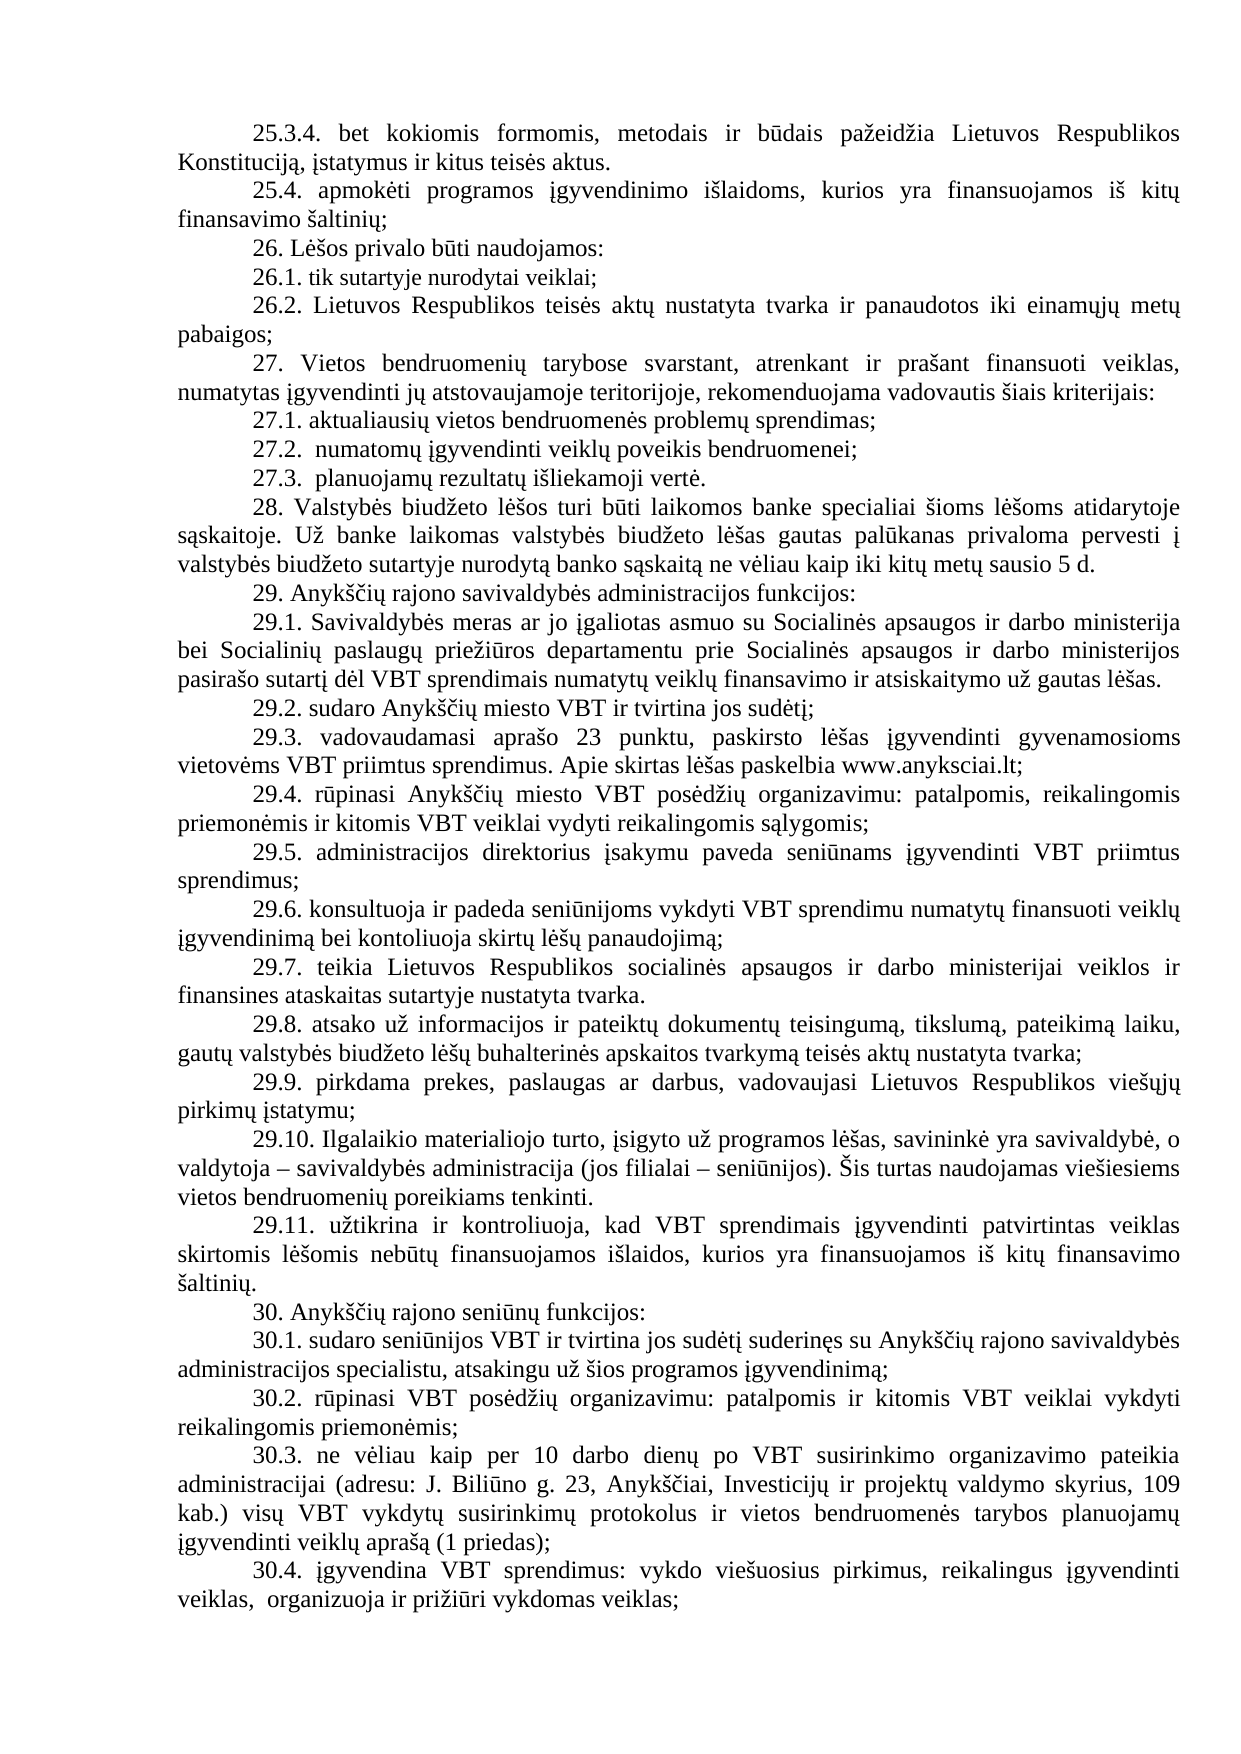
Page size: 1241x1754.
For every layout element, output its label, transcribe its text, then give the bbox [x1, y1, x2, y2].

text 26.1. tik sutartyje nurodytai veiklai; [177, 262, 1181, 291]
text 29.4. rūpinasi Anykščių miesto VBT posėdžių organizavimu: patalpomis, reikalingomis priemonėmis ir kitomis VBT veiklai vydyti reikalingomis sąlygomis; [177, 779, 1181, 837]
text 29.2. sudaro Anykščių miesto VBT ir tvirtina jos sudėtį; [177, 693, 1181, 722]
text 29.10. Ilgalaikio materialiojo turto, įsigyto už programos lėšas, savininkė yra savivaldybė, o valdytoja – savivaldybės administracija (jos filialai – seniūnijos). Šis turtas naudojamas viešiesiems vietos bendruomenių poreikiams tenkinti. [177, 1124, 1181, 1211]
text 29.11. užtikrina ir kontroliuoja, kad VBT sprendimais įgyvendinti patvirtintas veiklas skirtomis lėšomis nebūtų finansuojamos išlaidos, kurios yra finansuojamos iš kitų finansavimo šaltinių. [177, 1211, 1181, 1297]
text 29.1. Savivaldybės meras ar jo įgaliotas asmuo su Socialinės apsaugos ir darbo ministerija bei Socialinių paslaugų priežiūros departamentu prie Socialinės apsaugos ir darbo ministerijos pasirašo sutartį dėl VBT sprendimais numatytų veiklų finansavimo ir atsiskaitymo už gautas lėšas. [177, 607, 1181, 693]
text 27.1. aktualiausių vietos bendruomenės problemų sprendimas; [177, 406, 1181, 434]
text 29.7. teikia Lietuvos Respublikos socialinės apsaugos ir darbo ministerijai veiklos ir finansines ataskaitas sutartyje nustatyta tvarka. [177, 952, 1181, 1009]
text 26. Lėšos privalo būti naudojamos: [177, 233, 1181, 262]
text 29.5. administracijos direktorius įsakymu paveda seniūnams įgyvendinti VBT priimtus sprendimus; [177, 837, 1181, 894]
text 27. Vietos bendruomenių tarybose svarstant, atrenkant ir prašant finansuoti veiklas, numatytas įgyvendinti jų atstovaujamoje teritorijoje, rekomenduojama vadovautis šiais kriterijais: [177, 348, 1181, 406]
text 27.2. numatomų įgyvendinti veiklų poveikis bendruomenei; [177, 434, 1181, 463]
text 30.2. rūpinasi VBT posėdžių organizavimu: patalpomis ir kitomis VBT veiklai vykdyti reikalingomis priemonėmis; [177, 1383, 1181, 1441]
text 30.3. ne vėliau kaip per 10 darbo dienų po VBT susirinkimo organizavimo pateikia administracijai (adresu: J. Biliūno g. 23, Anykščiai, Investicijų ir projektų valdymo skyrius, 109 kab.) visų VBT vykdytų susirinkimų protokolus ir vietos bendruomenės tarybos planuojamų įgyvendinti veiklų aprašą (1 priedas); [177, 1441, 1181, 1556]
text 29.9. pirkdama prekes, paslaugas ar darbus, vadovaujasi Lietuvos Respublikos viešųjų pirkimų įstatymu; [177, 1067, 1181, 1124]
text 30.1. sudaro seniūnijos VBT ir tvirtina jos sudėtį suderinęs su Anykščių rajono savivaldybės administracijos specialistu, atsakingu už šios programos įgyvendinimą; [177, 1326, 1181, 1383]
text 29.8. atsako už informacijos ir pateiktų dokumentų teisingumą, tikslumą, pateikimą laiku, gautų valstybės biudžeto lėšų buhalterinės apskaitos tvarkymą teisės aktų nustatyta tvarka; [177, 1009, 1181, 1067]
text 30. Anykščių rajono seniūnų funkcijos: [177, 1297, 1181, 1326]
text 28. Valstybės biudžeto lėšos turi būti laikomos banke specialiai šioms lėšoms atidarytoje sąskaitoje. Už banke laikomas valstybės biudžeto lėšas gautas palūkanas privaloma pervesti į valstybės biudžeto sutartyje nurodytą banko sąskaitą ne vėliau kaip iki kitų metų sausio 5 d. [177, 492, 1181, 578]
text 29.6. konsultuoja ir padeda seniūnijoms vykdyti VBT sprendimu numatytų finansuoti veiklų įgyvendinimą bei kontoliuoja skirtų lėšų panaudojimą; [177, 894, 1181, 952]
text 29. Anykščių rajono savivaldybės administracijos funkcijos: [177, 578, 1181, 607]
text 25.3.4. bet kokiomis formomis, metodais ir būdais pažeidžia Lietuvos Respublikos Konstituciją, įstatymus ir kitus teisės aktus. [177, 118, 1181, 176]
text 29.3. vadovaudamasi aprašo 23 punktu, paskirsto lėšas įgyvendinti gyvenamosioms vietovėms VBT priimtus sprendimus. Apie skirtas lėšas paskelbia www.anyksciai.lt; [177, 722, 1181, 779]
text 25.4. apmokėti programos įgyvendinimo išlaidoms, kurios yra finansuojamos iš kitų finansavimo šaltinių; [177, 176, 1181, 233]
text 26.2. Lietuvos Respublikos teisės aktų nustatyta tvarka ir panaudotos iki einamųjų metų pabaigos; [177, 291, 1181, 348]
text 27.3. planuojamų rezultatų išliekamoji vertė. [177, 463, 1181, 492]
text 30.4. įgyvendina VBT sprendimus: vykdo viešuosius pirkimus, reikalingus įgyvendinti veiklas, organizuoja ir prižiūri vykdomas veiklas; [177, 1556, 1181, 1613]
